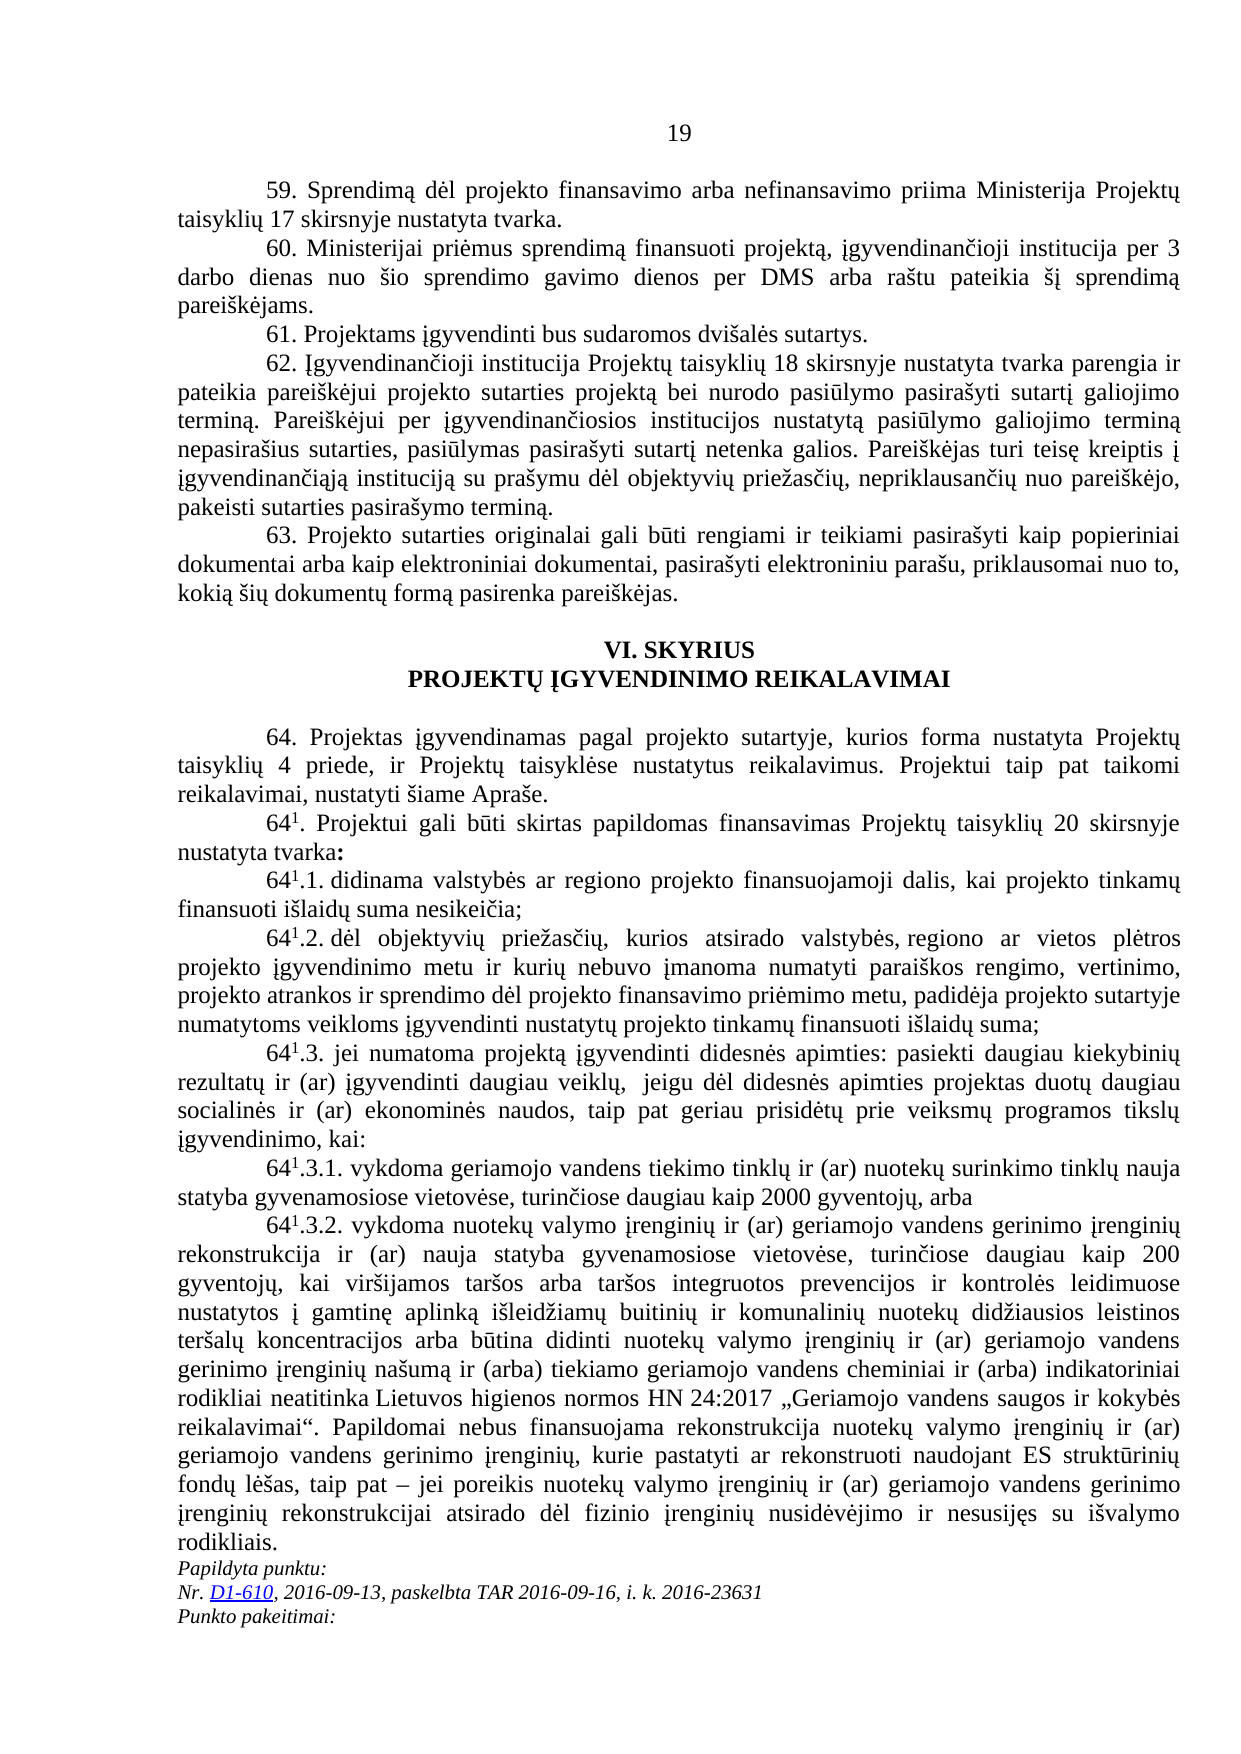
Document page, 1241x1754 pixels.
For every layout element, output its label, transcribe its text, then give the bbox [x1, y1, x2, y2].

text 62. Įgyvendinančioji institucija Projektų taisyklių 18 skirsnyje nustatyta tvarka parengia ir pateikia pareiškėjui projekto sutarties projektą bei nurodo pasiūlymo pasirašyti sutartį galiojimo terminą. Pareiškėjui per įgyvendinančiosios institucijos nustatytą pasiūlymo galiojimo terminą nepasirašius sutarties, pasiūlymas pasirašyti sutartį netenka galios. Pareiškėjas turi teisę kreiptis į įgyvendinančiąją instituciją su prašymu dėl objektyvių priežasčių, nepriklausančių nuo pareiškėjo, pakeisti sutarties pasirašymo terminą. [177, 348, 1181, 521]
text 63. Projekto sutarties originalai gali būti rengiami ir teikiami pasirašyti kaip popieriniai dokumentai arba kaip elektroniniai dokumentai, pasirašyti elektroniniu parašu, priklausomai nuo to, kokią šių dokumentų formą pasirenka pareiškėjas. [177, 521, 1181, 607]
text VI. SKYRIUS [177, 636, 1181, 664]
text 641.2. dėl objektyvių priežasčių, kurios atsirado valstybės, regiono ar vietos plėtros projekto įgyvendinimo metu ir kurių nebuvo įmanoma numatyti paraiškos rengimo, vertinimo, projekto atrankos ir sprendimo dėl projekto finansavimo priėmimo metu, padidėja projekto sutartyje numatytoms veikloms įgyvendinti nustatytų projekto tinkamų finansuoti išlaidų suma; [177, 923, 1181, 1038]
text 60. Ministerijai priėmus sprendimą finansuoti projektą, įgyvendinančioji institucija per 3 darbo dienas nuo šio sprendimo gavimo dienos per DMS arba raštu pateikia šį sprendimą pareiškėjams. [177, 233, 1181, 319]
text 64. Projektas įgyvendinamas pagal projekto sutartyje, kurios forma nustatyta Projektų taisyklių 4 priede, ir Projektų taisyklėse nustatytus reikalavimus. Projektui taip pat taikomi reikalavimai, nustatyti šiame Apraše. [177, 722, 1181, 808]
text PROJEKTŲ ĮGYVENDINIMO REIKALAVIMAI [177, 664, 1181, 693]
text 641.1. didinama valstybės ar regiono projekto finansuojamoji dalis, kai projekto tinkamų finansuoti išlaidų suma nesikeičia; [177, 866, 1181, 923]
text 641.3.2. vykdoma nuotekų valymo įrenginių ir (ar) geriamojo vandens gerinimo įrenginių rekonstrukcija ir (ar) nauja statyba gyvenamosiose vietovėse, turinčiose daugiau kaip 200 gyventojų, kai viršijamos taršos arba taršos integruotos prevencijos ir kontrolės leidimuose nustatytos į gamtinę aplinką išleidžiamų buitinių ir komunalinių nuotekų didžiausios leistinos teršalų koncentracijos arba būtina didinti nuotekų valymo įrenginių ir (ar) geriamojo vandens gerinimo įrenginių našumą ir (arba) tiekiamo geriamojo vandens cheminiai ir (arba) indikatoriniai rodikliai neatitinka Lietuvos higienos normos HN 24:2017 „Geriamojo vandens saugos ir kokybės reikalavimai“. Papildomai nebus finansuojama rekonstrukcija nuotekų valymo įrenginių ir (ar) geriamojo vandens gerinimo įrenginių, kurie pastatyti ar rekonstruoti naudojant ES struktūrinių fondų lėšas, taip pat – jei poreikis nuotekų valymo įrenginių ir (ar) geriamojo vandens gerinimo įrenginių rekonstrukcijai atsirado dėl fizinio įrenginių nusidėvėjimo ir nesusijęs su išvalymo rodikliais. [177, 1211, 1181, 1556]
text Punkto pakeitimai: [177, 1604, 1181, 1628]
text Nr. D1-610, 2016-09-13, paskelbta TAR 2016-09-16, i. k. 2016-23631 [177, 1580, 1181, 1604]
text 641. Projektui gali būti skirtas papildomas finansavimas Projektų taisyklių 20 skirsnyje nustatyta tvarka: [177, 808, 1181, 866]
text 61. Projektams įgyvendinti bus sudaromos dvišalės sutartys. [177, 319, 1181, 348]
text Papildyta punktu: [177, 1556, 1181, 1580]
text 641.3. jei numatoma projektą įgyvendinti didesnės apimties: pasiekti daugiau kiekybinių rezultatų ir (ar) įgyvendinti daugiau veiklų, jeigu dėl didesnės apimties projektas duotų daugiau socialinės ir (ar) ekonominės naudos, taip pat geriau prisidėtų prie veiksmų programos tikslų įgyvendinimo, kai: [177, 1038, 1181, 1153]
text 641.3.1. vykdoma geriamojo vandens tiekimo tinklų ir (ar) nuotekų surinkimo tinklų nauja statyba gyvenamosiose vietovėse, turinčiose daugiau kaip 2000 gyventojų, arba [177, 1153, 1181, 1211]
text 59. Sprendimą dėl projekto finansavimo arba nefinansavimo priima Ministerija Projektų taisyklių 17 skirsnyje nustatyta tvarka. [177, 176, 1181, 233]
